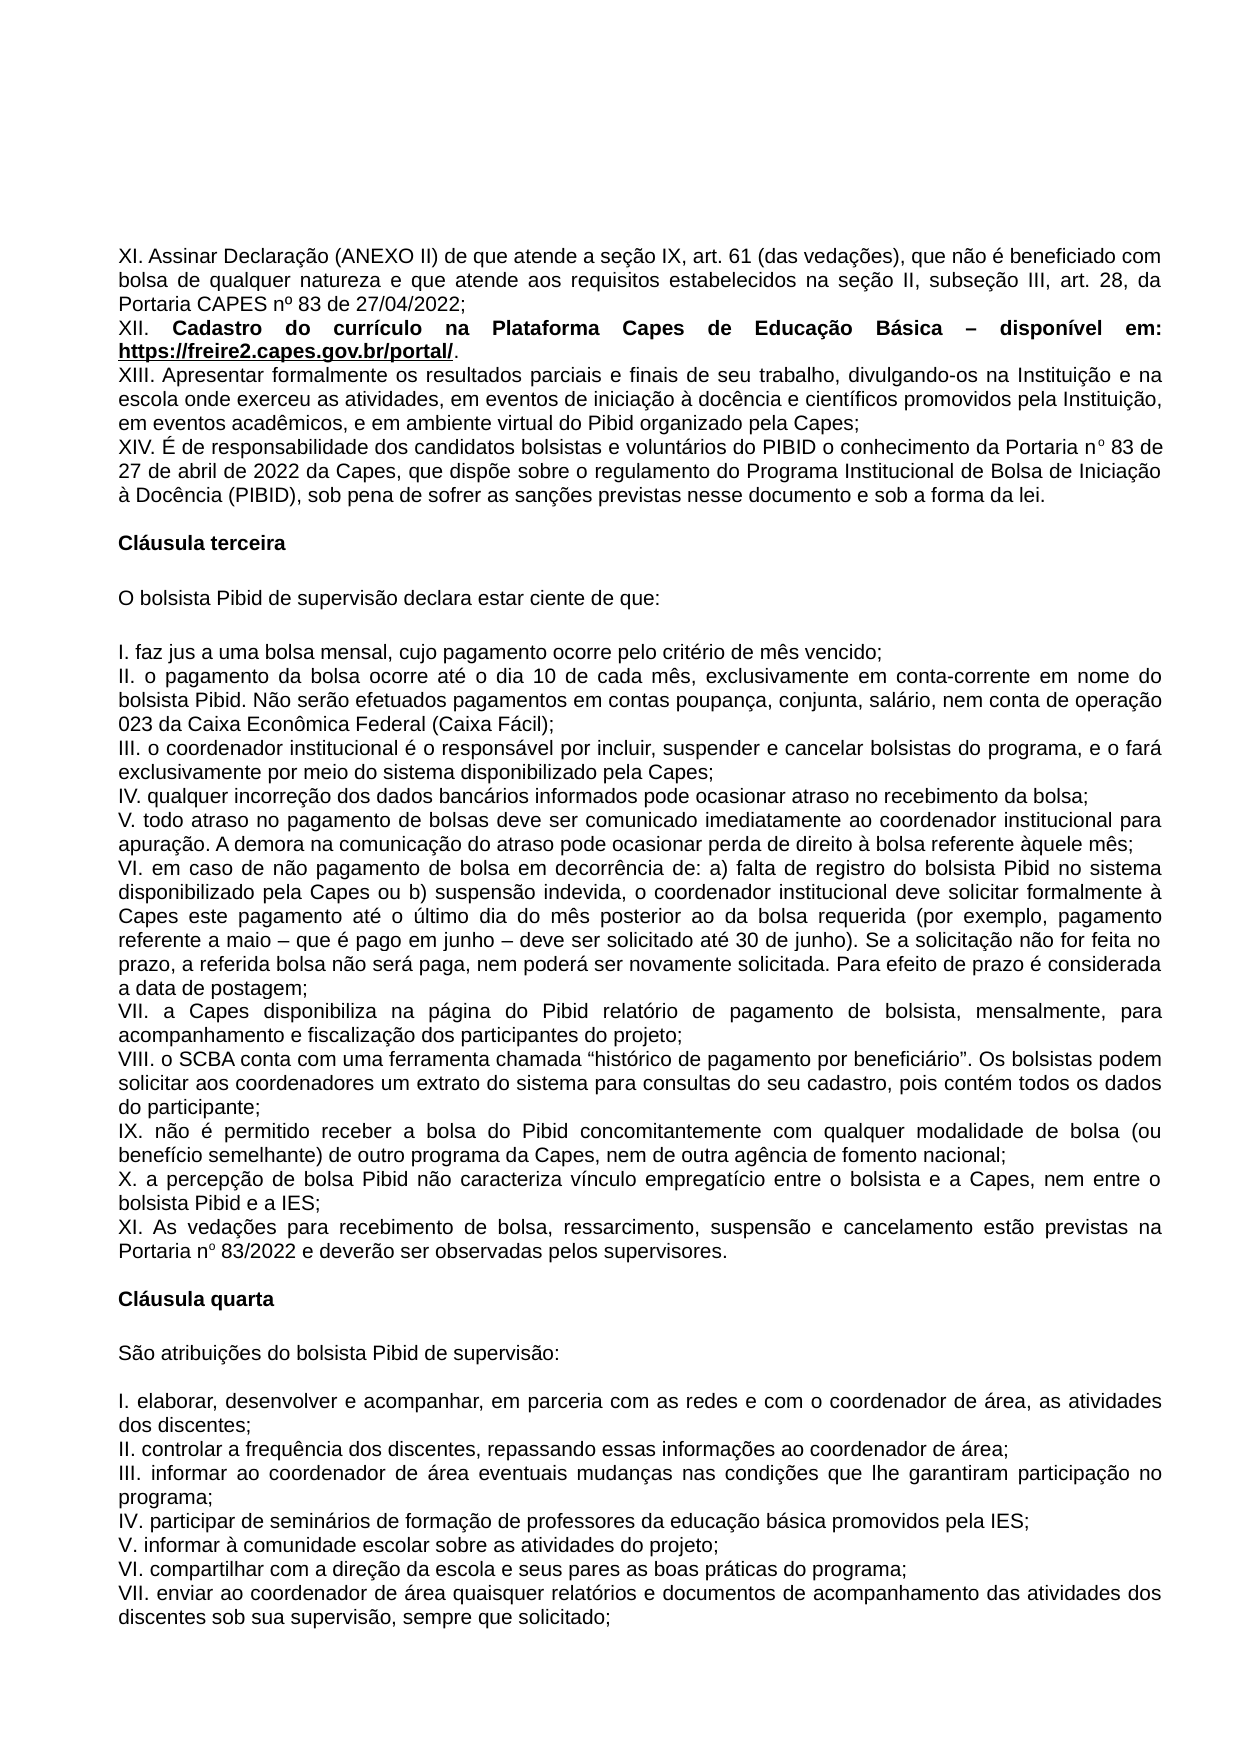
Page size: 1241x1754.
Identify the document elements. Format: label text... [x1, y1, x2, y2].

subtitle IV. qualquer incorreção dos dados bancários informados pode ocasionar atraso no recebimento da bolsa; [118, 784, 1163, 808]
subtitle IV. participar de seminários de formação de professores da educação básica promovidos pela IES; [118, 1509, 1163, 1533]
subtitle III. o coordenador institucional é o responsável por incluir, suspender e cancelar bolsistas do programa, e o fará exclusivamente por meio do sistema disponibilizado pela Capes; [118, 736, 1163, 784]
subtitle VII. a Capes disponibiliza na página do Pibid relatório de pagamento de bolsista, mensalmente, para acompanhamento e fiscalização dos participantes do projeto; [118, 999, 1163, 1047]
subtitle XII. Cadastro do currículo na Plataforma Capes de Educação Básica – disponível em: https://freire2.capes.gov.br/portal/. [118, 315, 1163, 363]
subtitle III. informar ao coordenador de área eventuais mudanças nas condições que lhe garantiram participação no programa; [118, 1461, 1163, 1509]
subtitle IX. não é permitido receber a bolsa do Pibid concomitantemente com qualquer modalidade de bolsa (ou benefício semelhante) de outro programa da Capes, nem de outra agência de fomento nacional; [118, 1119, 1163, 1167]
subtitle O bolsista Pibid de supervisão declara estar ciente de que: [118, 585, 1163, 609]
subtitle VI. compartilhar com a direção da escola e seus pares as boas práticas do programa; [118, 1557, 1163, 1581]
subtitle II. o pagamento da bolsa ocorre até o dia 10 de cada mês, exclusivamente em conta-corrente em nome do bolsista Pibid. Não serão efetuados pagamentos em contas poupança, conjunta, salário, nem conta de operação 023 da Caixa Econômica Federal (Caixa Fácil); [118, 664, 1163, 736]
subtitle XI. As vedações para recebimento de bolsa, ressarcimento, suspensão e cancelamento estão previstas na Portaria no 83/2022 e deverão ser observadas pelos supervisores. [118, 1215, 1163, 1263]
subtitle VIII. o SCBA conta com uma ferramenta chamada “histórico de pagamento por beneficiário”. Os bolsistas podem solicitar aos coordenadores um extrato do sistema para consultas do seu cadastro, pois contém todos os dados do participante; [118, 1047, 1163, 1119]
subtitle XI. Assinar Declaração (ANEXO II) de que atende a seção IX, art. 61 (das vedações), que não é beneficiado com bolsa de qualquer natureza e que atende aos requisitos estabelecidos na seção II, subseção III, art. 28, da Portaria CAPES nº 83 de 27/04/2022; [118, 243, 1163, 315]
subtitle XIV. É de responsabilidade dos candidatos bolsistas e voluntários do PIBID o conhecimento da Portaria no 83 de 27 de abril de 2022 da Capes, que dispõe sobre o regulamento do Programa Institucional de Bolsa de Iniciação à Docência (PIBID), sob pena de sofrer as sanções previstas nesse documento e sob a forma da lei. [118, 435, 1163, 507]
subtitle I. elaborar, desenvolver e acompanhar, em parceria com as redes e com o coordenador de área, as atividades dos discentes; [118, 1389, 1163, 1437]
subtitle XIII. Apresentar formalmente os resultados parciais e finais de seu trabalho, divulgando-os na Instituição e na escola onde exerceu as atividades, em eventos de iniciação à docência e científicos promovidos pela Instituição, em eventos acadêmicos, e em ambiente virtual do Pibid organizado pela Capes; [118, 363, 1163, 435]
subtitle I. faz jus a uma bolsa mensal, cujo pagamento ocorre pelo critério de mês vencido; [118, 640, 1163, 664]
subtitle São atribuições do bolsista Pibid de supervisão: [118, 1341, 1163, 1365]
subtitle VII. enviar ao coordenador de área quaisquer relatórios e documentos de acompanhamento das atividades dos discentes sob sua supervisão, sempre que solicitado; [118, 1581, 1163, 1629]
subtitle V. informar à comunidade escolar sobre as atividades do projeto; [118, 1533, 1163, 1557]
subtitle Cláusula quarta [118, 1287, 1163, 1311]
subtitle VI. em caso de não pagamento de bolsa em decorrência de: a) falta de registro do bolsista Pibid no sistema disponibilizado pela Capes ou b) suspensão indevida, o coordenador institucional deve solicitar formalmente à Capes este pagamento até o último dia do mês posterior ao da bolsa requerida (por exemplo, pagamento referente a maio – que é pago em junho – deve ser solicitado até 30 de junho). Se a solicitação não for feita no prazo, a referida bolsa não será paga, nem poderá ser novamente solicitada. Para efeito de prazo é considerada a data de postagem; [118, 856, 1163, 999]
subtitle Cláusula terceira [118, 531, 1163, 555]
subtitle X. a percepção de bolsa Pibid não caracteriza vínculo empregatício entre o bolsista e a Capes, nem entre o bolsista Pibid e a IES; [118, 1167, 1163, 1215]
subtitle V. todo atraso no pagamento de bolsas deve ser comunicado imediatamente ao coordenador institucional para apuração. A demora na comunicação do atraso pode ocasionar perda de direito à bolsa referente àquele mês; [118, 808, 1163, 856]
subtitle II. controlar a frequência dos discentes, repassando essas informações ao coordenador de área; [118, 1437, 1163, 1461]
